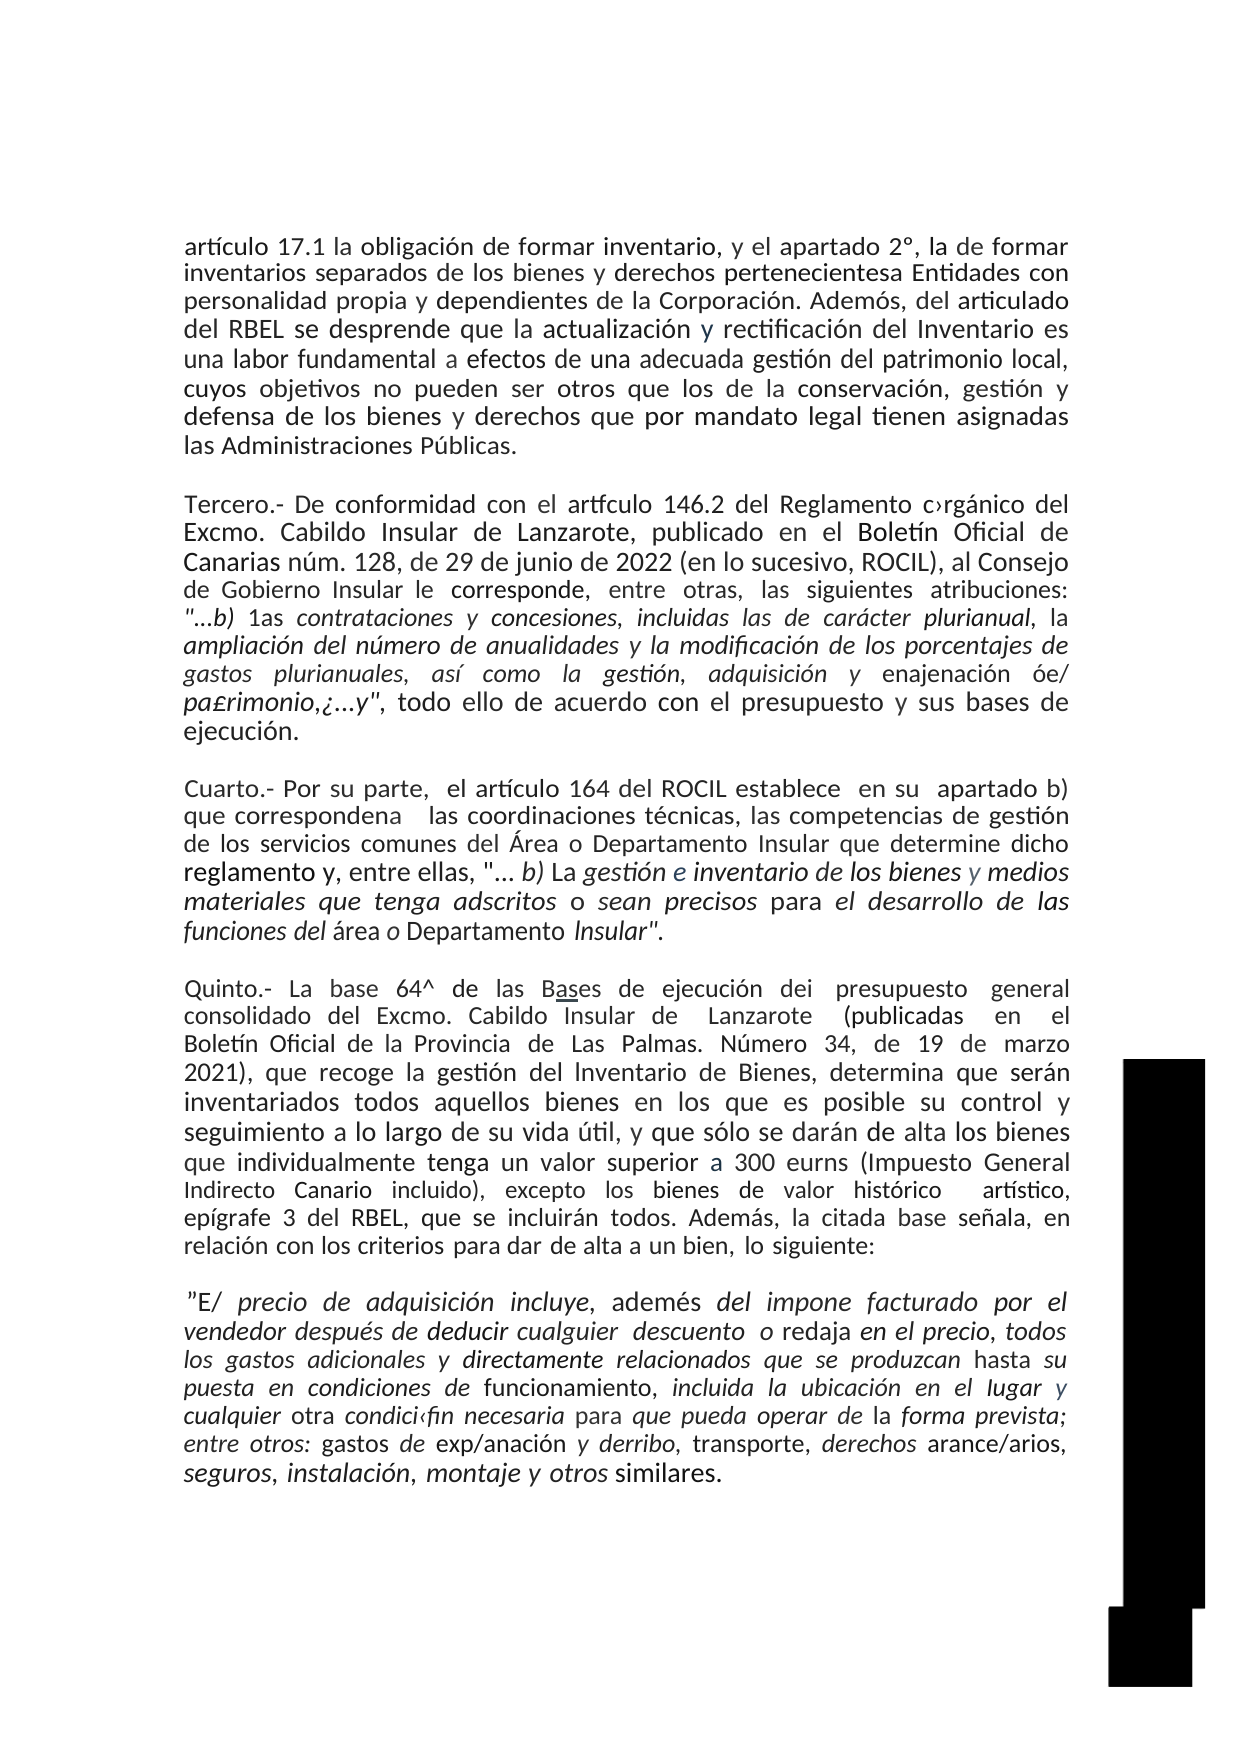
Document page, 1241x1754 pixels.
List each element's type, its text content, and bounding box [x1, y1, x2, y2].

text Quinto.- La base 64^ de las Bases de ejecución dei presupuesto general consolidado del Excmo. Cabildo Insular de Lanzarote (publicadas en el Boletín Oficial de la Provincia de Las Palmas. Número 34, de 19 de marzo 2021), que recoge la gestión del lnventario de Bienes, determina que serán inventariados todos aquellos bienes en los que es posible su control y seguimiento a lo largo de su vida útil, y que sólo se darán de alta los bienes que individualmente tenga un valor superior a 300 eurns (Impuesto General Indirecto Canario incluido), excepto los bienes de valor histórico artístico, epígrafe 3 del RBEL, que se incluirán todos. Además, la citada base señala, en relación con los criterios para dar de alta a un bien, lo siguiente: [183, 975, 1071, 1261]
text Tercero.- De conformidad con el artfculo 146.2 del Reglamento c›rgánico del Excmo. Cabildo Insular de Lanzarote, publicado en el Boletín Oficial de Canarias núm. 128, de 29 de junio de 2022 (en lo sucesivo, ROCIL), al Consejo de Gobierno Insular le corresponde, entre otras, las siguientes atribuciones: "...b) 1as contrataciones y concesiones, incluidas las de carácter plurianual, la ampliación del número de anualidades y la modificación de los porcentajes de gastos plurianuales, así como la gestión, adquisición y enajenación óe/ pa£rimonio,¿...y", todo ello de acuerdo con el presupuesto y sus bases de ejecución. [183, 491, 1069, 748]
picture [1107, 1059, 1206, 1688]
text ”E/ precio de adquisición incluye, ademés del impone facturado por el vendedor después de deducir cualguier descuento o redaja en el precio, todos los gastos adicionales y directamente relacionados que se produzcan hasta su puesta en condiciones de funcionamiento, incluida la ubicación en el Iugar y cualquier otra condici‹fin necesaria para que pueda operar de la forma prevista; entre otros: gastos de exp/anación y derribo, transporte, derechos arance/arios, seguros, instalación, montaje y otros similares. [183, 1287, 1067, 1489]
text artículo 17.1 la obligación de formar inventario, y el apartado 2º, la de formar inventarios separados de los bienes y derechos pertenecientesa Entidades con personalidad propia y dependientes de la Corporación. Ademós, del articulado del RBEL se desprende que la actualización y rectificación del Inventario es una labor fundamental a efectos de una adecuada gestión del patrimonio local, cuyos objetivos no pueden ser otros que los de la conservación, gestión y defensa de los bienes y derechos que por mandato legal tienen asignadas las Administraciones Públicas. [183, 233, 1069, 461]
text Cuarto.- Por su parte, el artículo 164 del ROCIL establece en su apartado b) que correspondena las coordinaciones técnicas, las competencias de gestión de los servicios comunes del Área o Departamento Insular que determine dicho reglamento y, entre ellas, "... b) La gestión e inventario de los bienes y medios materiales que tenga adscritos o sean precisos para el desarrollo de las funciones del área o Departamento lnsular". [183, 775, 1069, 947]
